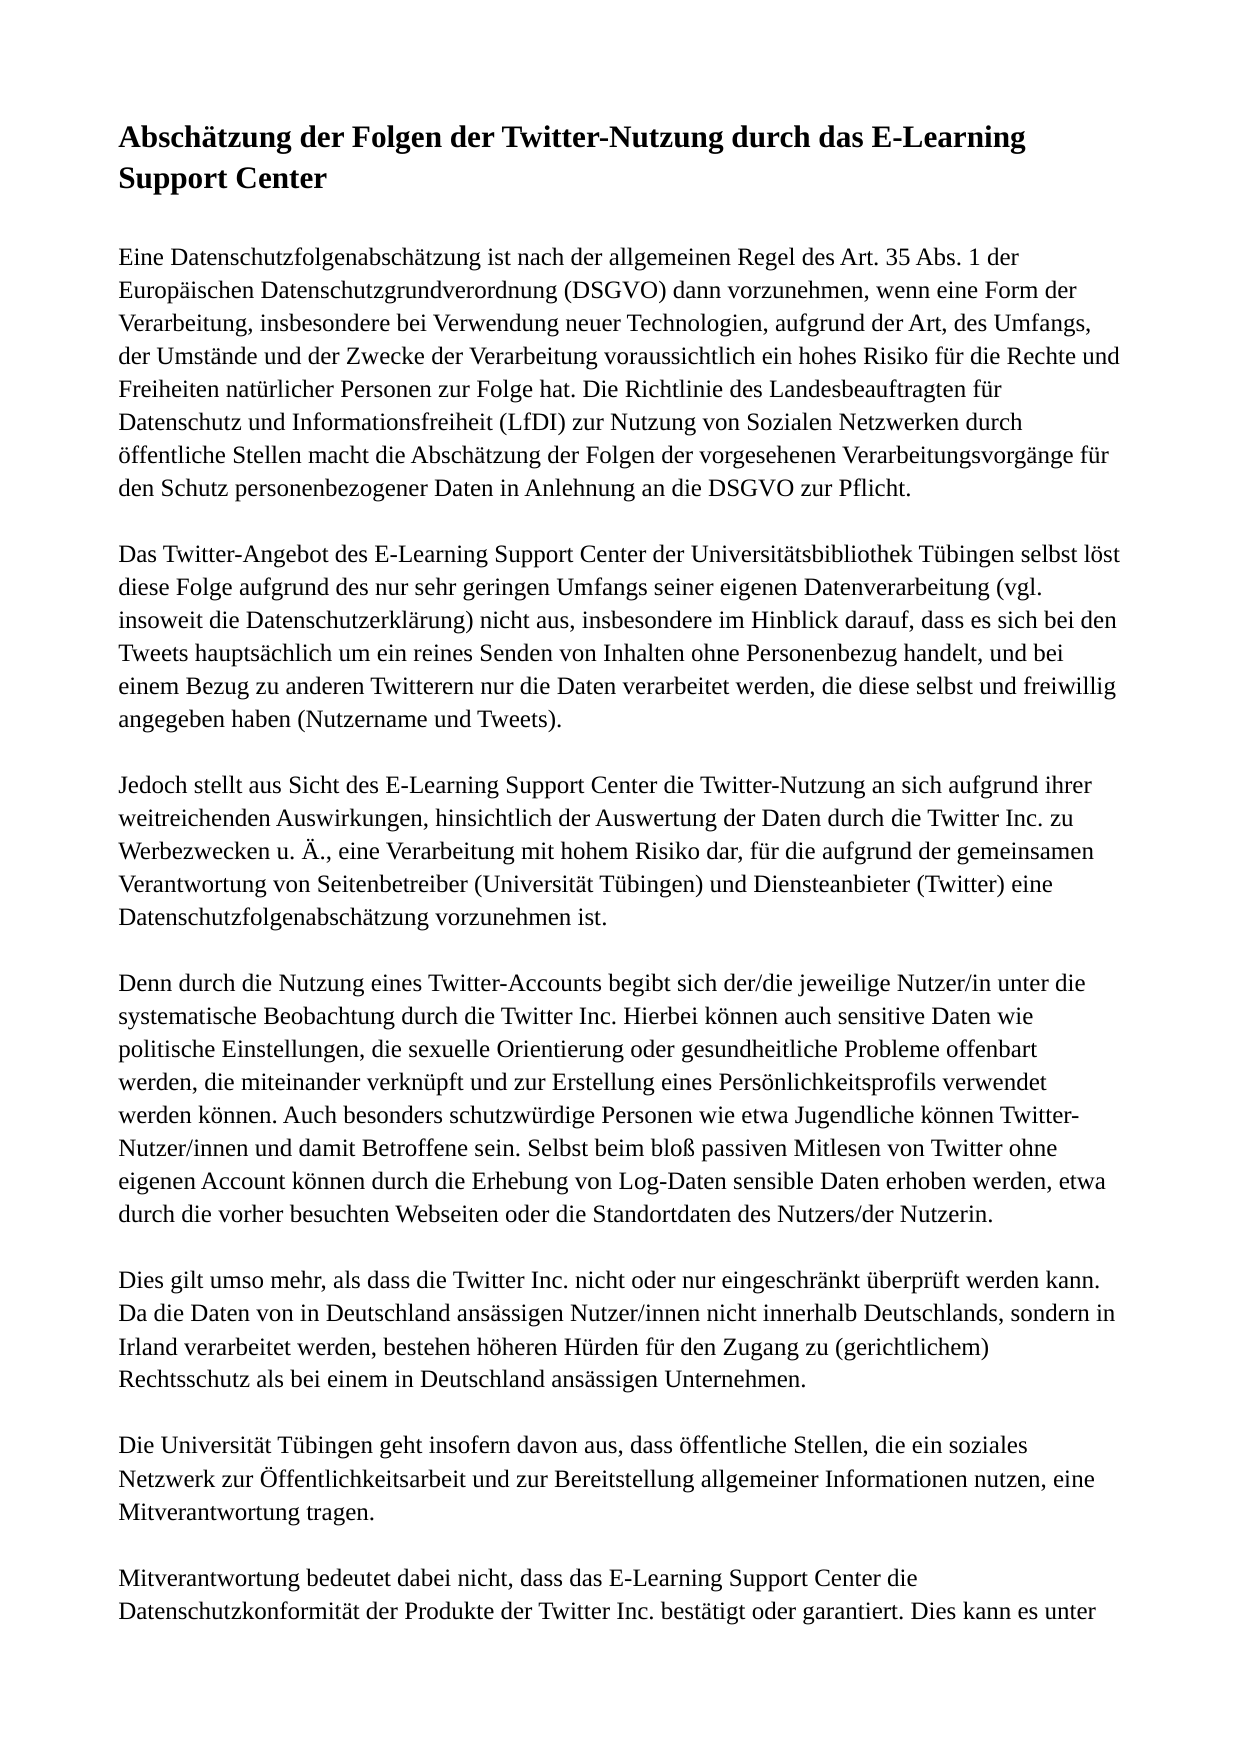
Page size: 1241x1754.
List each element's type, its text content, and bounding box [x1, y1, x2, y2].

text Die Universität Tübingen geht insofern davon aus, dass öffentliche Stellen, die ein soziales Netzwerk zur Öffentlichkeitsarbeit und zur Bereitstellung allgemeiner Informationen nutzen, eine Mitverantwortung tragen. [118, 1431, 1122, 1525]
text Dies gilt umso mehr, als dass die Twitter Inc. nicht oder nur eingeschränkt überprüft werden kann. Da die Daten von in Deutschland ansässigen Nutzer/innen nicht innerhalb Deutschlands, sondern in Irland verarbeitet werden, bestehen höheren Hürden für den Zugang zu (gerichtlichem) Rechtsschutz als bei einem in Deutschland ansässigen Unternehmen. [118, 1266, 1122, 1393]
text Das Twitter-Angebot des E-Learning Support Center der Universitätsbibliothek Tübingen selbst löst diese Folge aufgrund des nur sehr geringen Umfangs seiner eigenen Datenverarbeitung (vgl. insoweit die Datenschutzerklärung) nicht aus, insbesondere im Hinblick darauf, dass es sich bei den Tweets hauptsächlich um ein reines Senden von Inhalten ohne Personenbezug handelt, und bei einem Bezug zu anderen Twitterern nur die Daten verarbeitet werden, die diese selbst und freiwillig angegeben haben (Nutzername und Tweets). [118, 539, 1122, 733]
text Mitverantwortung bedeutet dabei nicht, dass das E-Learning Support Center die Datenschutzkonformität der Produkte der Twitter Inc. bestätigt oder garantiert. Dies kann es unter [118, 1563, 1122, 1624]
text Abschätzung der Folgen der Twitter-Nutzung durch das E-Learning Support Center [118, 118, 1122, 195]
text Jedoch stellt aus Sicht des E-Learning Support Center die Twitter-Nutzung an sich aufgrund ihrer weitreichenden Auswirkungen, hinsichtlich der Auswertung der Daten durch die Twitter Inc. zu Werbezwecken u. Ä., eine Verarbeitung mit hohem Risiko dar, für die aufgrund der gemeinsamen Verantwortung von Seitenbetreiber (Universität Tübingen) und Diensteanbieter (Twitter) eine Datenschutzfolgenabschätzung vorzunehmen ist. [118, 770, 1122, 931]
text Eine Datenschutzfolgenabschätzung ist nach der allgemeinen Regel des Art. 35 Abs. 1 der Europäischen Datenschutzgrundverordnung (DSGVO) dann vorzunehmen, wenn eine Form der Verarbeitung, insbesondere bei Verwendung neuer Technologien, aufgrund der Art, des Umfangs, der Umstände und der Zwecke der Verarbeitung voraussichtlich ein hohes Risiko für die Rechte und Freiheiten natürlicher Personen zur Folge hat. Die Richtlinie des Landesbeauftragten für Datenschutz und Informationsfreiheit (LfDI) zur Nutzung von Sozialen Netzwerken durch öffentliche Stellen macht die Abschätzung der Folgen der vorgesehenen Verarbeitungsvorgänge für den Schutz personenbezogener Daten in Anlehnung an die DSGVO zur Pflicht. [118, 242, 1122, 502]
text Denn durch die Nutzung eines Twitter-Accounts begibt sich der/die jeweilige Nutzer/in unter die systematische Beobachtung durch die Twitter Inc. Hierbei können auch sensitive Daten wie politische Einstellungen, die sexuelle Orientierung oder gesundheitliche Probleme offenbart werden, die miteinander verknüpft und zur Erstellung eines Persönlichkeitsprofils verwendet werden können. Auch besonders schutzwürdige Personen wie etwa Jugendliche können Twitter-Nutzer/innen und damit Betroffene sein. Selbst beim bloß passiven Mitlesen von Twitter ohne eigenen Account können durch die Erhebung von Log-Daten sensible Daten erhoben werden, etwa durch die vorher besuchten Webseiten oder die Standortdaten des Nutzers/der Nutzerin. [118, 968, 1122, 1228]
